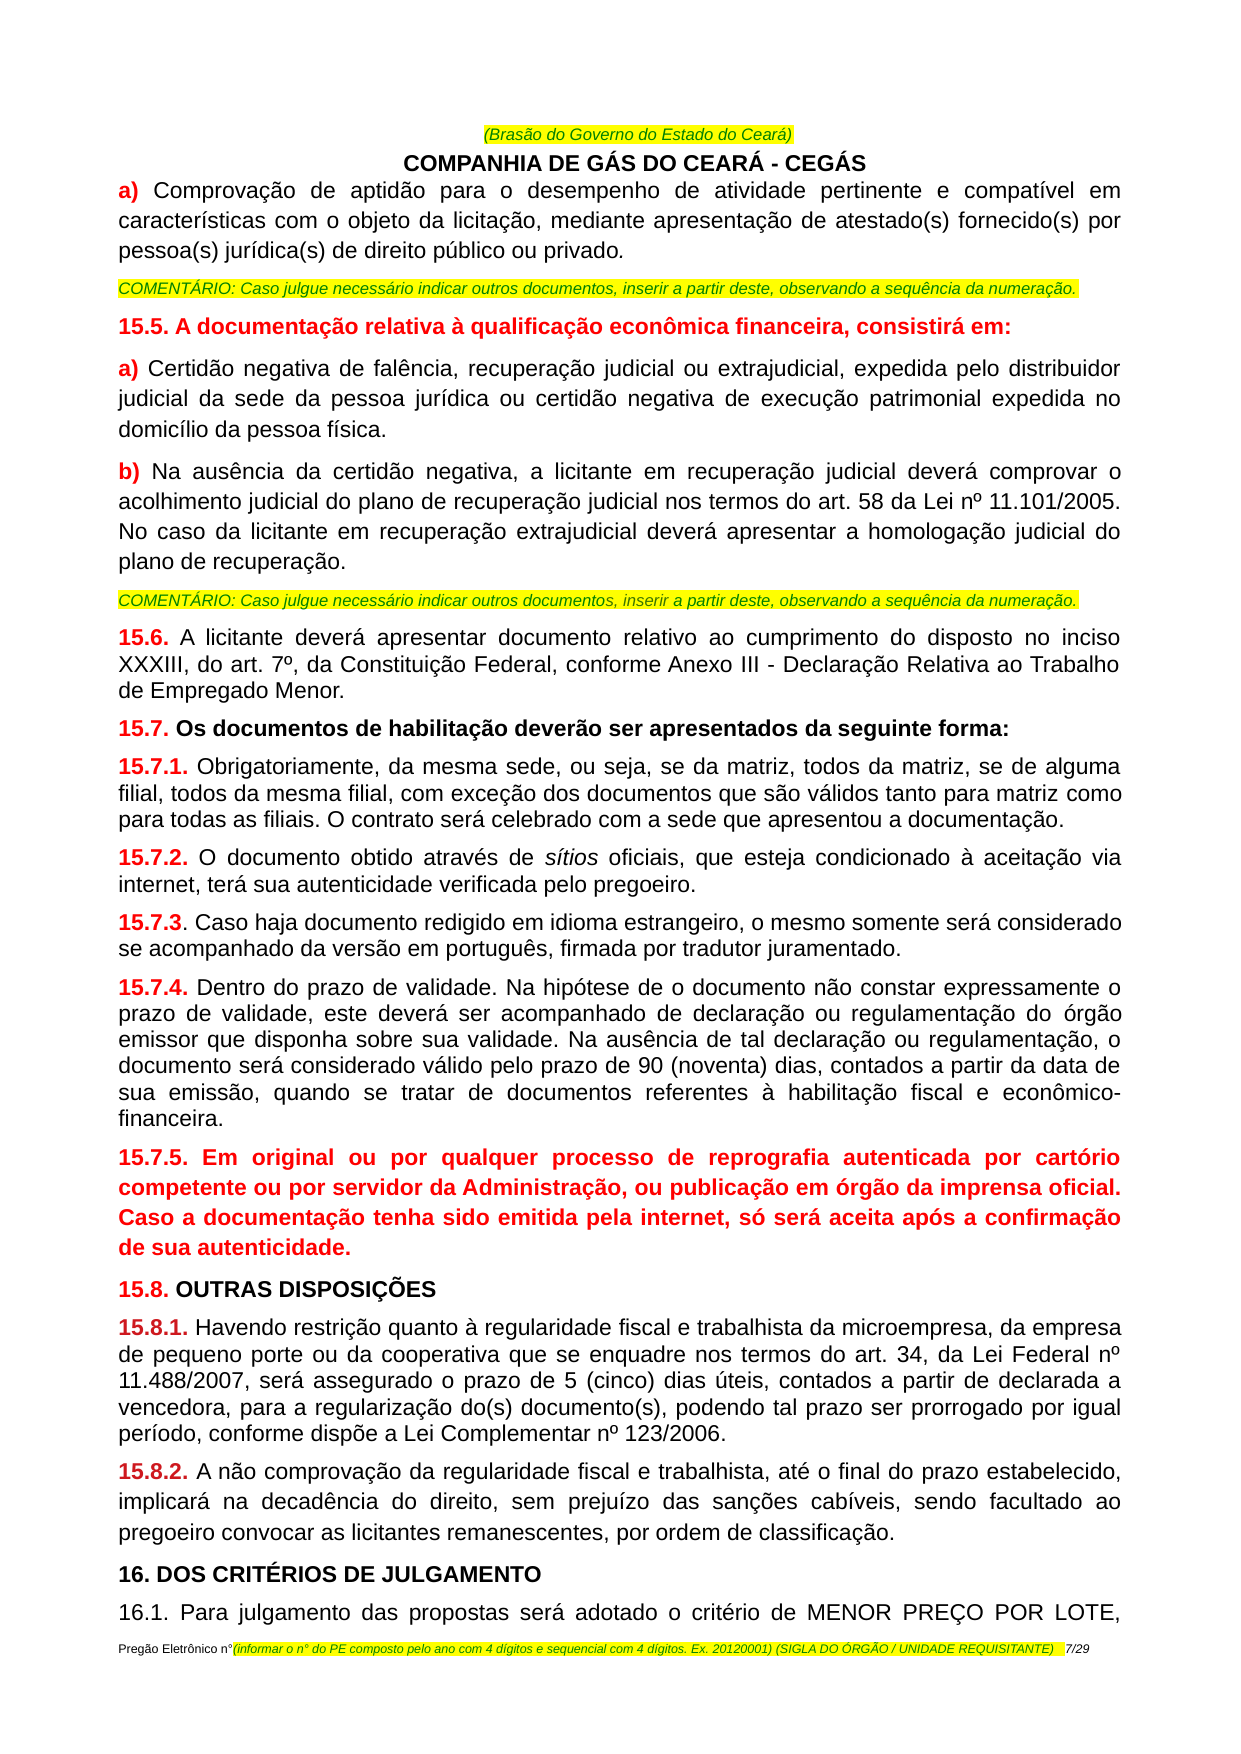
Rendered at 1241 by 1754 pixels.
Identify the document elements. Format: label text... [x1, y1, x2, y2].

text COMENTÁRIO: Caso julgue necessário indicar outros documentos, inserir a partir deste, observando a sequência da numeração. [118, 279, 1122, 298]
text COMENTÁRIO: Caso julgue necessário indicar outros documentos, inserir a partir deste, observando a sequência da numeração. [118, 590, 1122, 609]
text 16.1. Para julgamento das propostas será adotado o critério de MENOR PREÇO POR LOTE, [118, 1599, 1122, 1625]
text 16. DOS CRITÉRIOS DE JULGAMENTO [118, 1561, 1122, 1587]
text 15.6. A licitante deverá apresentar documento relativo ao cumprimento do disposto no inciso XXXIII, do art. 7º, da Constituição Federal, conforme Anexo III - Declaração Relativa ao Trabalho de Empregado Menor. [118, 624, 1121, 703]
text 15.8.2. A não comprovação da regularidade fiscal e trabalhista, até o final do prazo estabelecido, implicará na decadência do direito, sem prejuízo das sanções cabíveis, sendo facultado ao pregoeiro convocar as licitantes remanescentes, por ordem de classificação. [118, 1458, 1122, 1545]
text 15.7. Os documentos de habilitação deverão ser apresentados da seguinte forma: [118, 715, 1122, 741]
text 15.5. A documentação relativa à qualificação econômica financeira, consistirá em: [118, 313, 1122, 339]
text a) Certidão negativa de falência, recuperação judicial ou extrajudicial, expedida pelo distribuidor judicial da sede da pessoa jurídica ou certidão negativa de execução patrimonial expedida no domicílio da pessoa física. [118, 355, 1122, 442]
text a) Comprovação de aptidão para o desempenho de atividade pertinente e compatível em características com o objeto da licitação, mediante apresentação de atestado(s) fornecido(s) por pessoa(s) jurídica(s) de direito público ou privado. [118, 177, 1122, 263]
text b) Na ausência da certidão negativa, a licitante em recuperação judicial deverá comprovar o acolhimento judicial do plano de recuperação judicial nos termos do art. 58 da Lei nº 11.101/2005. No caso da licitante em recuperação extrajudicial deverá apresentar a homologação judicial do plano de recuperação. [118, 458, 1122, 574]
text 15.7.2. O documento obtido através de sítios oficiais, que esteja condicionado à aceitação via internet, terá sua autenticidade verificada pelo pregoeiro. [118, 844, 1122, 897]
text 15.8.1. Havendo restrição quanto à regularidade fiscal e trabalhista da microempresa, da empresa de pequeno porte ou da cooperativa que se enquadre nos termos do art. 34, da Lei Federal nº 11.488/2007, será assegurado o prazo de 5 (cinco) dias úteis, contados a partir de declarada a vencedora, para a regularização do(s) documento(s), podendo tal prazo ser prorrogado por igual período, conforme dispõe a Lei Complementar nº 123/2006. [118, 1314, 1122, 1446]
text 15.8. OUTRAS DISPOSIÇÕES [118, 1276, 1122, 1302]
text 15.7.3. Caso haja documento redigido em idioma estrangeiro, o mesmo somente será considerado se acompanhado da versão em português, firmada por tradutor juramentado. [118, 909, 1122, 962]
text 15.7.5. Em original ou por qualquer processo de reprografia autenticada por cartório competente ou por servidor da Administração, ou publicação em órgão da imprensa oficial. Caso a documentação tenha sido emitida pela internet, só será aceita após a confirmação de sua autenticidade. [118, 1143, 1122, 1260]
text 15.7.1. Obrigatoriamente, da mesma sede, ou seja, se da matriz, todos da matriz, se de alguma filial, todos da mesma filial, com exceção dos documentos que são válidos tanto para matriz como para todas as filiais. O contrato será celebrado com a sede que apresentou a documentação. [118, 753, 1122, 832]
text 15.7.4. Dentro do prazo de validade. Na hipótese de o documento não constar expressamente o prazo de validade, este deverá ser acompanhado de declaração ou regulamentação do órgão emissor que disponha sobre sua validade. Na ausência de tal declaração ou regulamentação, o documento será considerado válido pelo prazo de 90 (noventa) dias, contados a partir da data de sua emissão, quando se tratar de documentos referentes à habilitação fiscal e econômico-financeira. [118, 973, 1122, 1132]
